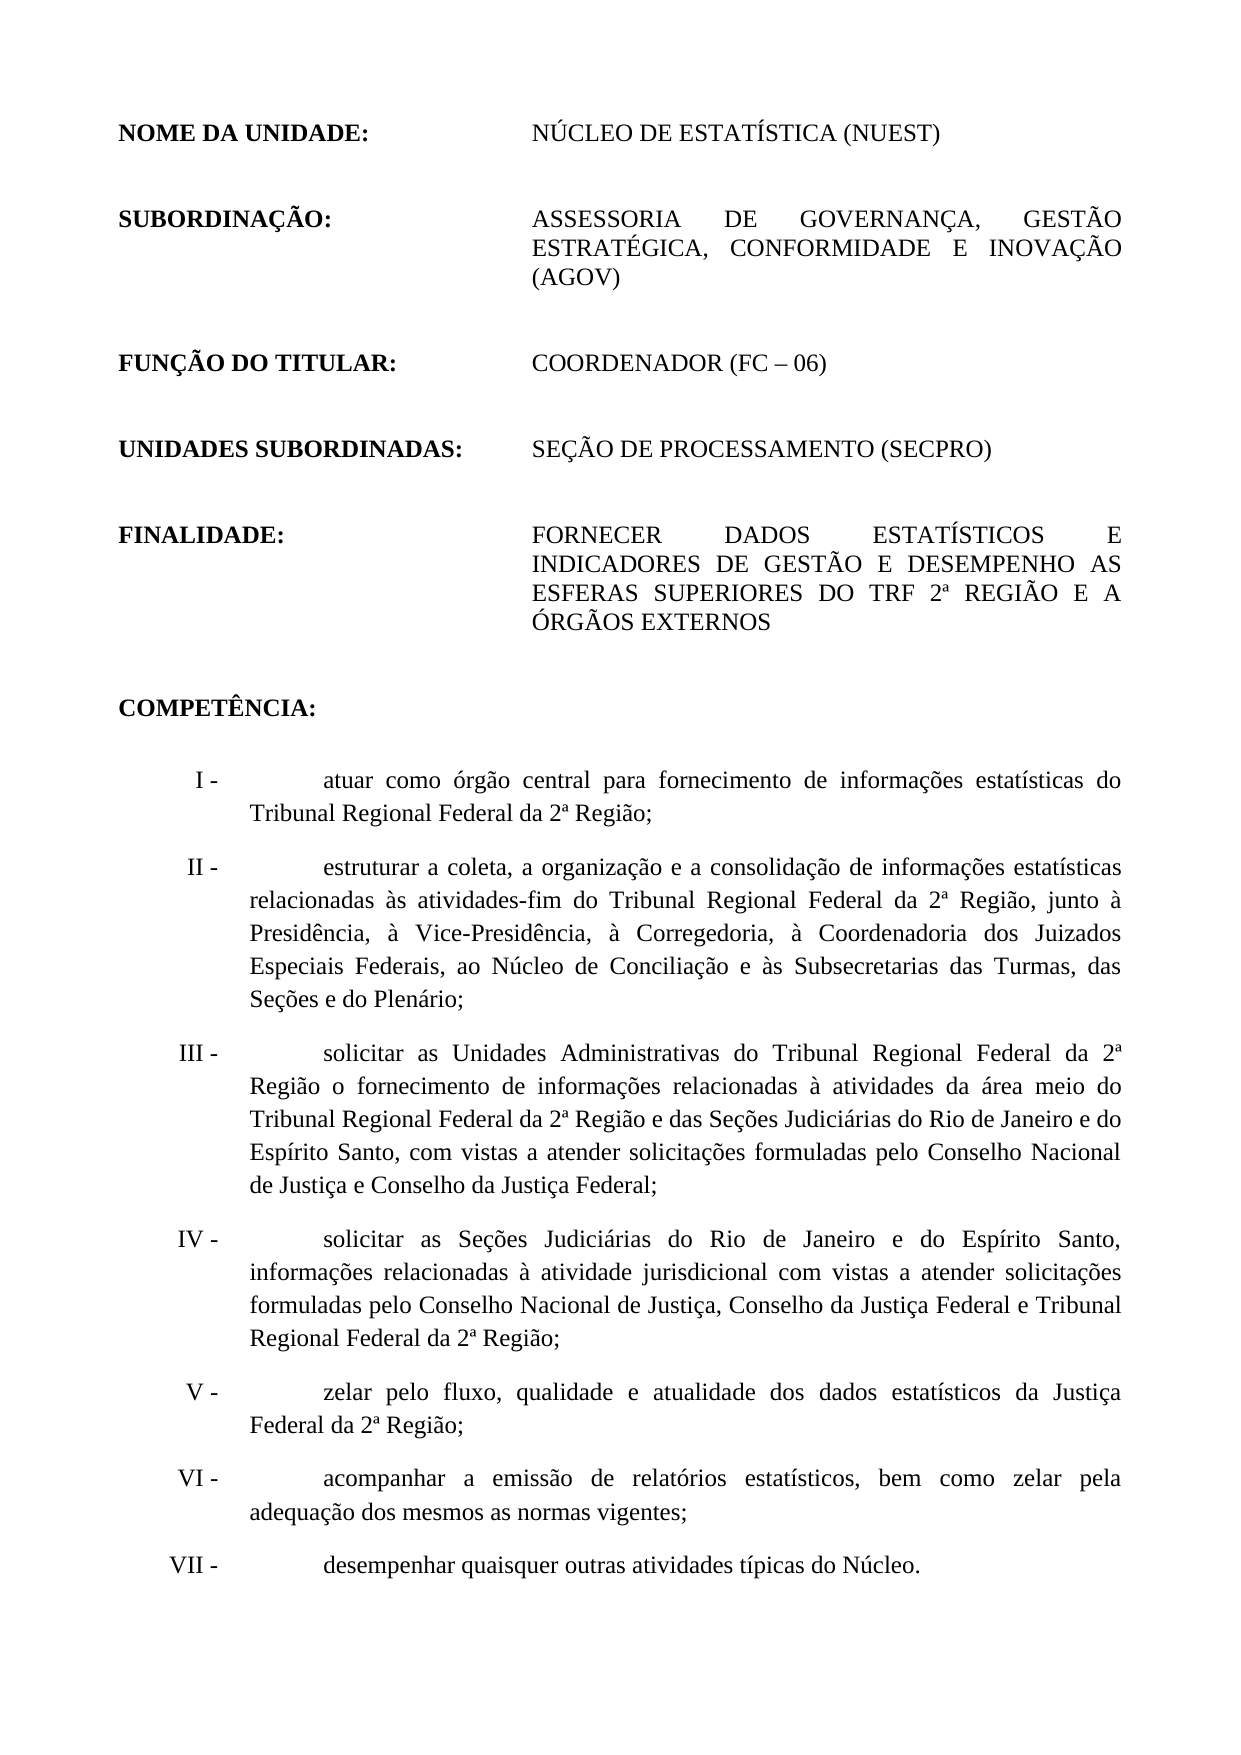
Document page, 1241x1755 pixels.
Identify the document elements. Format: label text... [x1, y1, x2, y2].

text UNIDADES SUBORDINADAS: SEÇÃO DE PROCESSAMENTO (SECPRO) [118, 434, 1122, 463]
text FUNÇÃO DO TITULAR: COORDENADOR (FC – 06) [118, 348, 1122, 377]
list desempenhar quaisquer outras atividades típicas do Núcleo. [249, 1550, 1122, 1579]
list solicitar as Seções Judiciárias do Rio de Janeiro e do Espírito Santo, informações relacionadas à atividade jurisdicional com vistas a atender solicitações formuladas pelo Conselho Nacional de Justiça, Conselho da Justiça Federal e Tribunal Regional Federal da 2ª Região; [249, 1224, 1122, 1352]
text COMPETÊNCIA: [118, 693, 1122, 722]
text NOME DA UNIDADE: NÚCLEO DE ESTATÍSTICA (NUEST) [118, 118, 1122, 147]
list solicitar as Unidades Administrativas do Tribunal Regional Federal da 2ª Região o fornecimento de informações relacionadas à atividades da área meio do Tribunal Regional Federal da 2ª Região e das Seções Judiciárias do Rio de Janeiro e do Espírito Santo, com vistas a atender solicitações formuladas pelo Conselho Nacional de Justiça e Conselho da Justiça Federal; [249, 1038, 1122, 1199]
list acompanhar a emissão de relatórios estatísticos, bem como zelar pela adequação dos mesmos as normas vigentes; [249, 1463, 1122, 1525]
list zelar pelo fluxo, qualidade e atualidade dos dados estatísticos da Justiça Federal da 2ª Região; [249, 1377, 1122, 1438]
subtitle FINALIDADE: FORNECER DADOS ESTATÍSTICOS E INDICADORES DE GESTÃO E DESEMPENHO AS ESFERAS SUPERIORES DO TRF 2ª REGIÃO E A ÓRGÃOS EXTERNOS [118, 521, 1122, 636]
list atuar como órgão central para fornecimento de informações estatísticas do Tribunal Regional Federal da 2ª Região; [249, 765, 1122, 827]
text SUBORDINAÇÃO: ASSESSORIA DE GOVERNANÇA, GESTÃO ESTRATÉGICA, CONFORMIDADE E INOVAÇÃO (AGOV) [118, 204, 1122, 291]
list estruturar a coleta, a organização e a consolidação de informações estatísticas relacionadas às atividades-fim do Tribunal Regional Federal da 2ª Região, junto à Presidência, à Vice-Presidência, à Corregedoria, à Coordenadoria dos Juizados Especiais Federais, ao Núcleo de Conciliação e às Subsecretarias das Turmas, das Seções e do Plenário; [249, 852, 1122, 1013]
